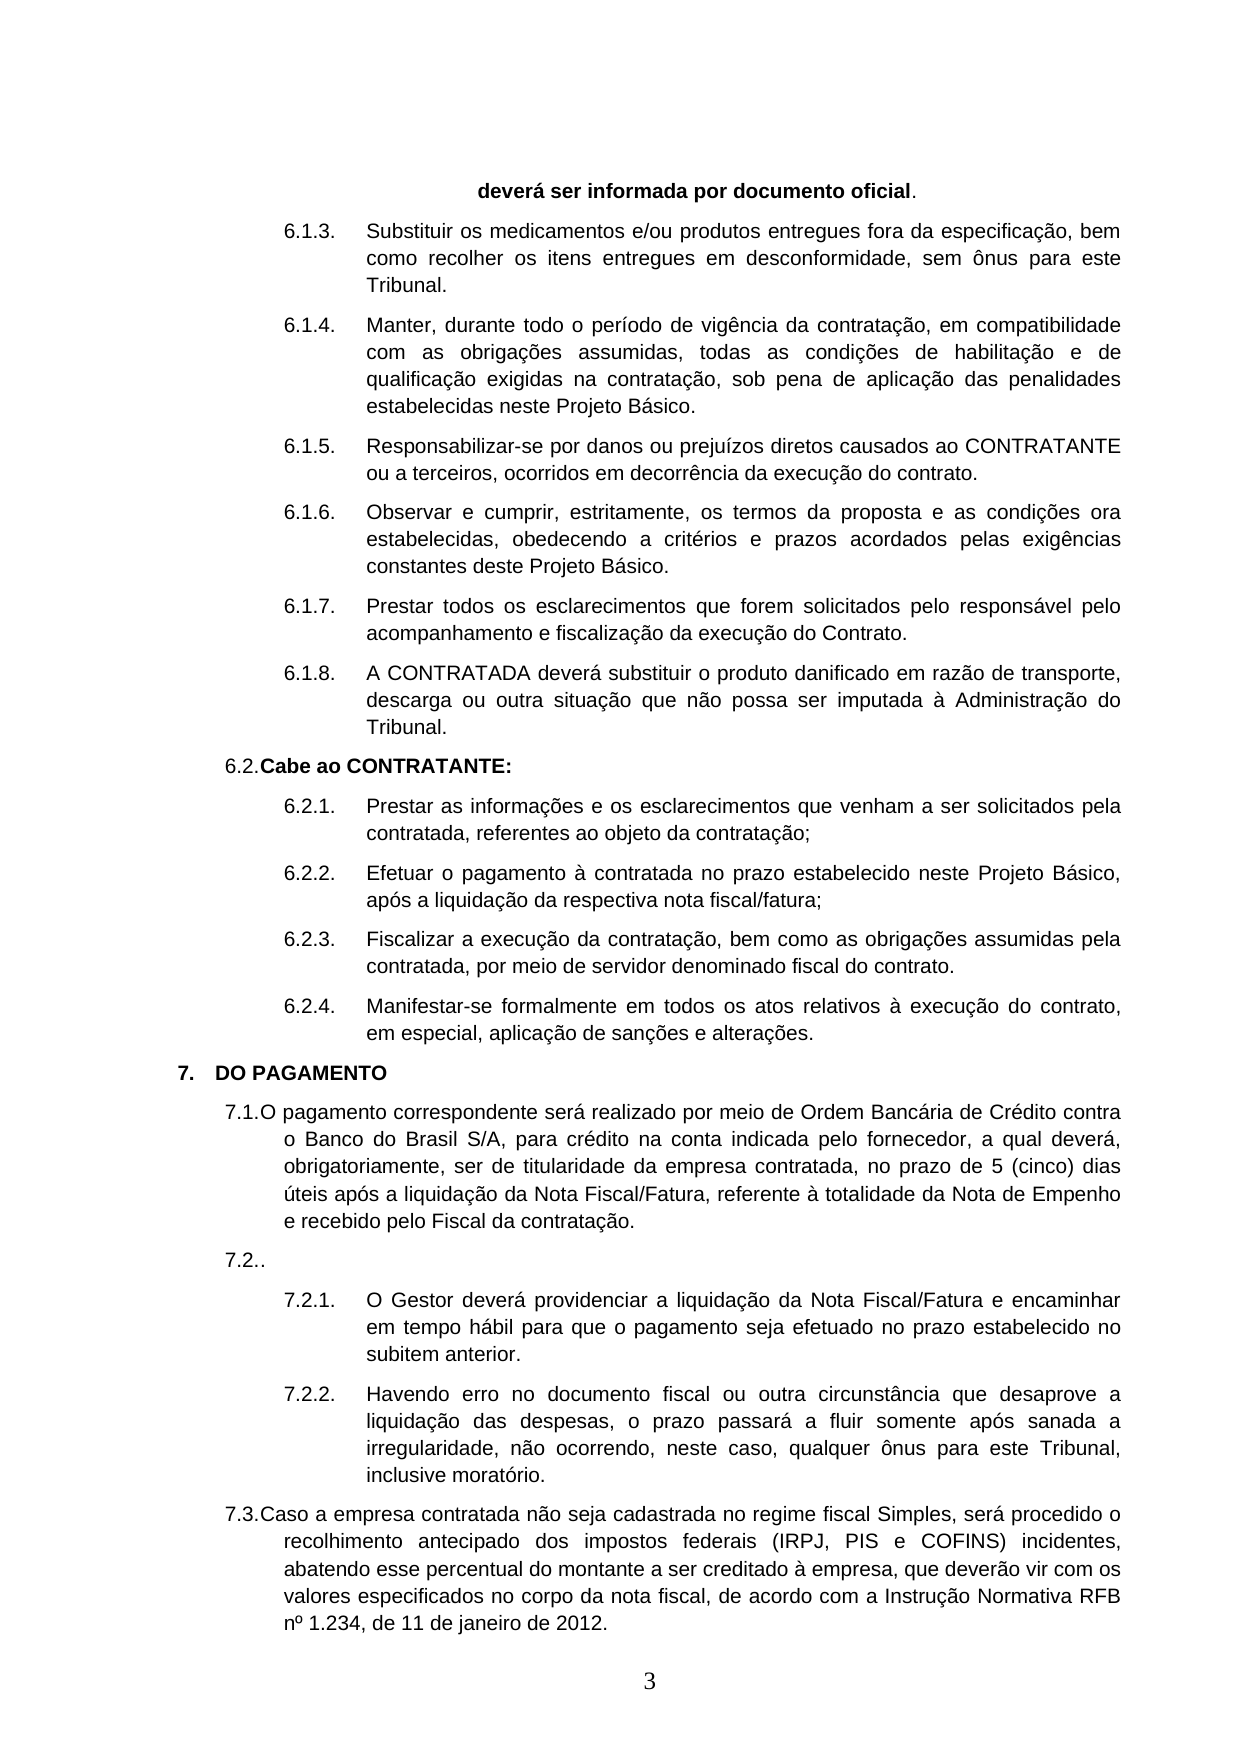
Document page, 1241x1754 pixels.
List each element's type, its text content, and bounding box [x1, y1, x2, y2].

list Prestar as informações e os esclarecimentos que venham a ser solicitados pela contratada, referentes ao objeto da contratação; [283, 792, 1122, 846]
list Cabe ao CONTRATANTE: [224, 752, 1122, 779]
list Efetuar o pagamento à contratada no prazo estabelecido neste Projeto Básico, após a liquidação da respectiva nota fiscal/fatura; [283, 858, 1122, 913]
list Observar e cumprir, estritamente, os termos da proposta e as condições ora estabelecidas, obedecendo a critérios e prazos acordados pelas exigências constantes deste Projeto Básico. [283, 498, 1122, 579]
list Manifestar-se formalmente em todos os atos relativos à execução do contrato, em especial, aplicação de sanções e alterações. [283, 992, 1122, 1046]
list Manter, durante todo o período de vigência da contratação, em compatibilidade com as obrigações assumidas, todas as condições de habilitação e de qualificação exigidas na contratação, sob pena de aplicação das penalidades estabelecidas neste Projeto Básico. [283, 311, 1122, 419]
list O Gestor deverá providenciar a liquidação da Nota Fiscal/Fatura e encaminhar em tempo hábil para que o pagamento seja efetuado no prazo estabelecido no subitem anterior. [283, 1286, 1122, 1367]
list Prestar todos os esclarecimentos que forem solicitados pelo responsável pelo acompanhamento e fiscalização da execução do Contrato. [283, 592, 1122, 646]
list . [224, 1246, 1122, 1273]
list deverá ser informada por documento oficial. [365, 177, 1122, 204]
list A CONTRATADA deverá substituir o produto danificado em razão de transporte, descarga ou outra situação que não possa ser imputada à Administração do Tribunal. [283, 658, 1122, 740]
list DO PAGAMENTO [177, 1058, 1122, 1086]
list Caso a empresa contratada não seja cadastrada no regime fiscal Simples, será procedido o recolhimento antecipado dos impostos federais (IRPJ, PIS e COFINS) incidentes, abatendo esse percentual do montante a ser creditado à empresa, que deverão vir com os valores especificados no corpo da nota fiscal, de acordo com a Instrução Normativa RFB nº 1.234, de 11 de janeiro de 2012. [224, 1500, 1122, 1636]
list O pagamento correspondente será realizado por meio de Ordem Bancária de Crédito contra o Banco do Brasil S/A, para crédito na conta indicada pelo fornecedor, a qual deverá, obrigatoriamente, ser de titularidade da empresa contratada, no prazo de 5 (cinco) dias úteis após a liquidação da Nota Fiscal/Fatura, referente à totalidade da Nota de Empenho e recebido pelo Fiscal da contratação. [224, 1098, 1122, 1233]
list Responsabilizar-se por danos ou prejuízos diretos causados ao CONTRATANTE ou a terceiros, ocorridos em decorrência da execução do contrato. [283, 431, 1122, 486]
list Fiscalizar a execução da contratação, bem como as obrigações assumidas pela contratada, por meio de servidor denominado fiscal do contrato. [283, 925, 1122, 979]
list Substituir os medicamentos e/ou produtos entregues fora da especificação, bem como recolher os itens entregues em desconformidade, sem ônus para este Tribunal. [283, 217, 1122, 298]
list Havendo erro no documento fiscal ou outra circunstância que desaprove a liquidação das despesas, o prazo passará a fluir somente após sanada a irregularidade, não ocorrendo, neste caso, qualquer ônus para este Tribunal, inclusive moratório. [283, 1379, 1122, 1488]
